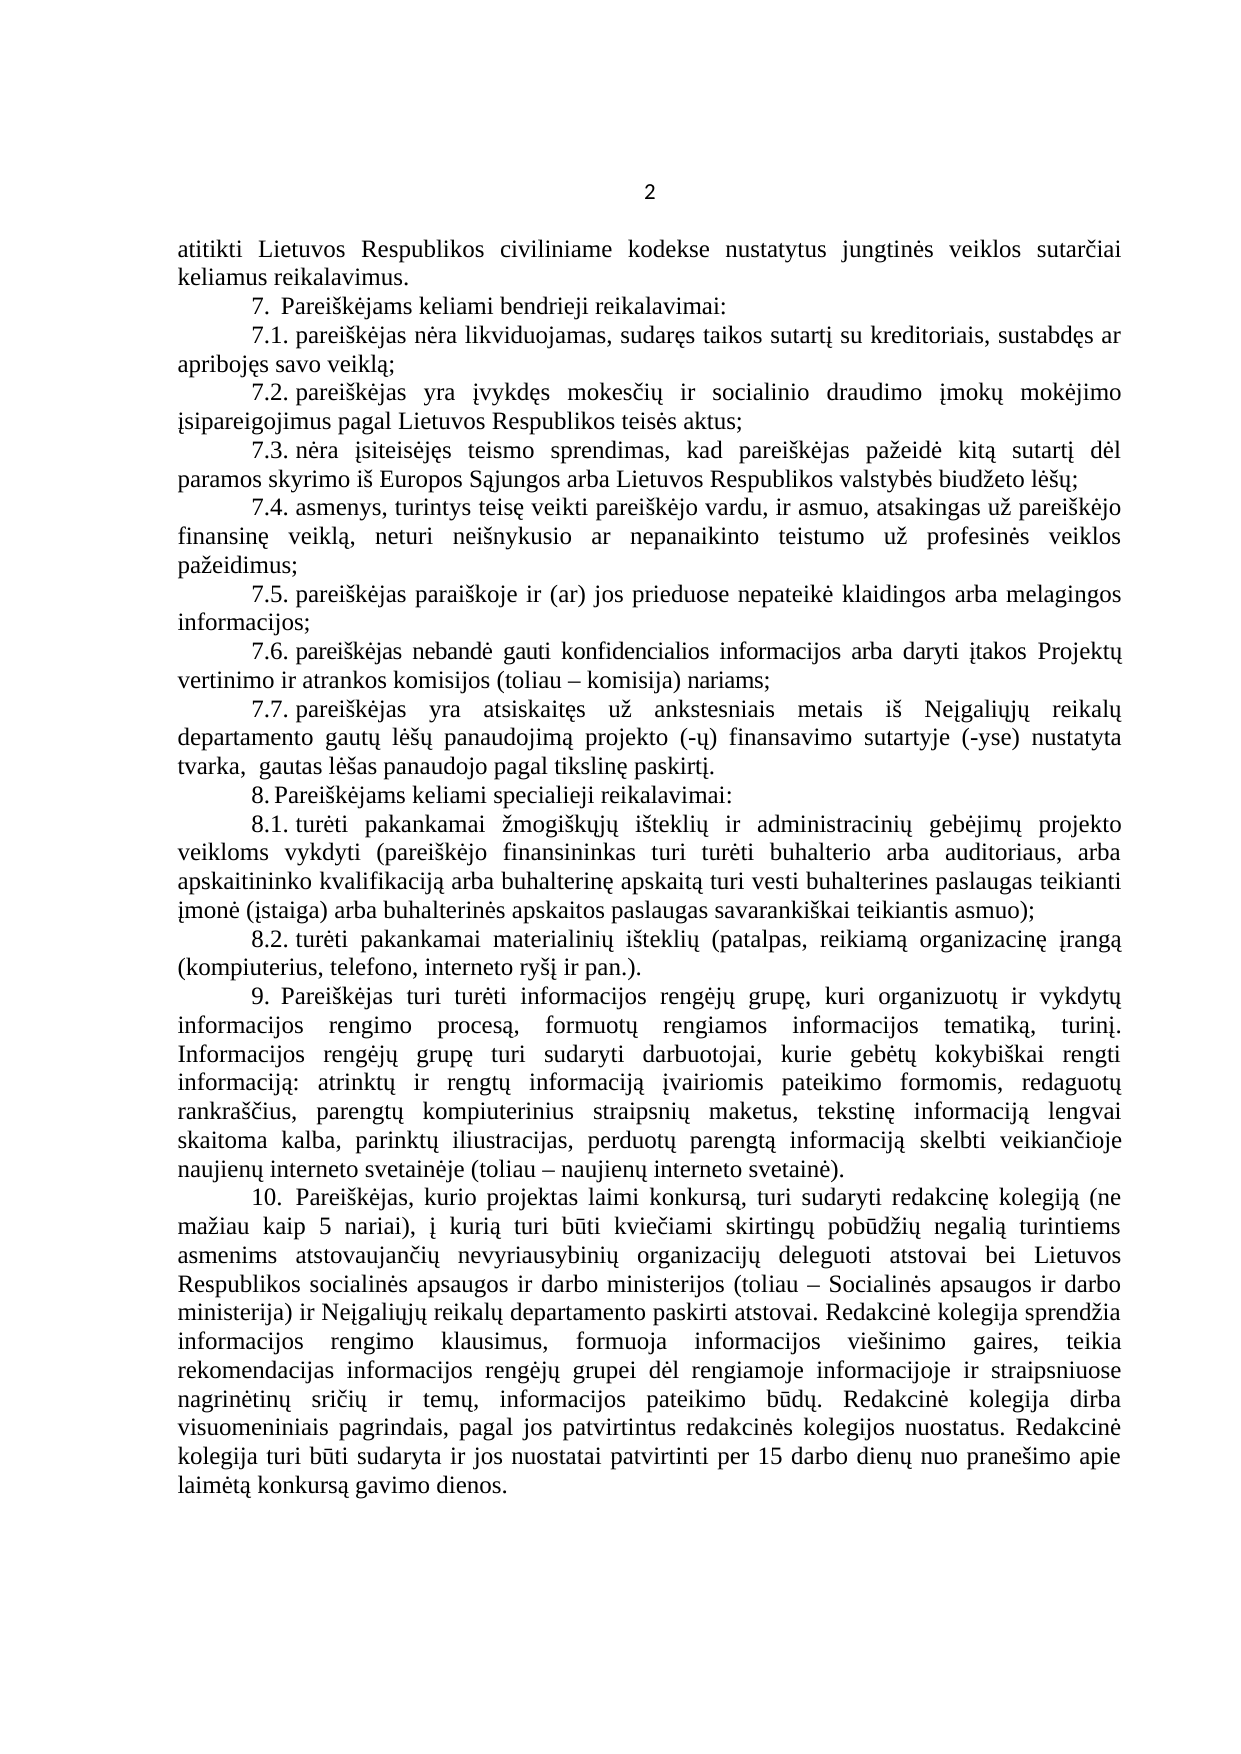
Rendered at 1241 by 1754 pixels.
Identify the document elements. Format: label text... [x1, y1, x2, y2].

text 7.2. pareiškėjas yra įvykdęs mokesčių ir socialinio draudimo įmokų mokėjimo įsipareigojimus pagal Lietuvos Respublikos teisės aktus; [177, 377, 1122, 435]
text 7.7. pareiškėjas yra atsiskaitęs už ankstesniais metais iš Neįgaliųjų reikalų departamento gautų lėšų panaudojimą projekto (-ų) finansavimo sutartyje (-yse) nustatyta tvarka, gautas lėšas panaudojo pagal tikslinę paskirtį. [177, 694, 1122, 780]
text 7. Pareiškėjams keliami bendrieji reikalavimai: [177, 291, 1122, 320]
text 7.6. pareiškėjas nebandė gauti konfidencialios informacijos arba daryti įtakos Projektų vertinimo ir atrankos komisijos (toliau – komisija) nariams; [177, 636, 1122, 694]
text 7.5. pareiškėjas paraiškoje ir (ar) jos prieduose nepateikė klaidingos arba melagingos informacijos; [177, 579, 1122, 636]
text 8.2. turėti pakankamai materialinių išteklių (patalpas, reikiamą organizacinę įrangą (kompiuterius, telefono, interneto ryšį ir pan.). [177, 924, 1122, 981]
text 9. Pareiškėjas turi turėti informacijos rengėjų grupę, kuri organizuotų ir vykdytų informacijos rengimo procesą, formuotų rengiamos informacijos tematiką, turinį. Informacijos rengėjų grupę turi sudaryti darbuotojai, kurie gebėtų kokybiškai rengti informaciją: atrinktų ir rengtų informaciją įvairiomis pateikimo formomis, redaguotų rankraščius, parengtų kompiuterinius straipsnių maketus, tekstinę informaciją lengvai skaitoma kalba, parinktų iliustracijas, perduotų parengtą informaciją skelbti veikiančioje naujienų interneto svetainėje (toliau – naujienų interneto svetainė). [177, 981, 1122, 1182]
text 10. Pareiškėjas, kurio projektas laimi konkursą, turi sudaryti redakcinę kolegiją (ne mažiau kaip 5 nariai), į kurią turi būti kviečiami skirtingų pobūdžių negalią turintiems asmenims atstovaujančių nevyriausybinių organizacijų deleguoti atstovai bei Lietuvos Respublikos socialinės apsaugos ir darbo ministerijos (toliau – Socialinės apsaugos ir darbo ministerija) ir Neįgaliųjų reikalų departamento paskirti atstovai. Redakcinė kolegija sprendžia informacijos rengimo klausimus, formuoja informacijos viešinimo gaires, teikia rekomendacijas informacijos rengėjų grupei dėl rengiamoje informacijoje ir straipsniuose nagrinėtinų sričių ir temų, informacijos pateikimo būdų. Redakcinė kolegija dirba visuomeniniais pagrindais, pagal jos patvirtintus redakcinės kolegijos nuostatus. Redakcinė kolegija turi būti sudaryta ir jos nuostatai patvirtinti per 15 darbo dienų nuo pranešimo apie laimėtą konkursą gavimo dienos. [177, 1182, 1122, 1499]
text atitikti Lietuvos Respublikos civiliniame kodekse nustatytus jungtinės veiklos sutarčiai keliamus reikalavimus. [177, 234, 1122, 291]
text 7.3. nėra įsiteisėjęs teismo sprendimas, kad pareiškėjas pažeidė kitą sutartį dėl paramos skyrimo iš Europos Sąjungos arba Lietuvos Respublikos valstybės biudžeto lėšų; [177, 435, 1122, 492]
text 7.4. asmenys, turintys teisę veikti pareiškėjo vardu, ir asmuo, atsakingas už pareiškėjo finansinę veiklą, neturi neišnykusio ar nepanaikinto teistumo už profesinės veiklos pažeidimus; [177, 492, 1122, 579]
text 8.1. turėti pakankamai žmogiškųjų išteklių ir administracinių gebėjimų projekto veikloms vykdyti (pareiškėjo finansininkas turi turėti buhalterio arba auditoriaus, arba apskaitininko kvalifikaciją arba buhalterinę apskaitą turi vesti buhalterines paslaugas teikianti įmonė (įstaiga) arba buhalterinės apskaitos paslaugas savarankiškai teikiantis asmuo); [177, 809, 1122, 924]
text 7.1. pareiškėjas nėra likviduojamas, sudaręs taikos sutartį su kreditoriais, sustabdęs ar apribojęs savo veiklą; [177, 320, 1122, 377]
text 8. Pareiškėjams keliami specialieji reikalavimai: [251, 780, 1122, 809]
